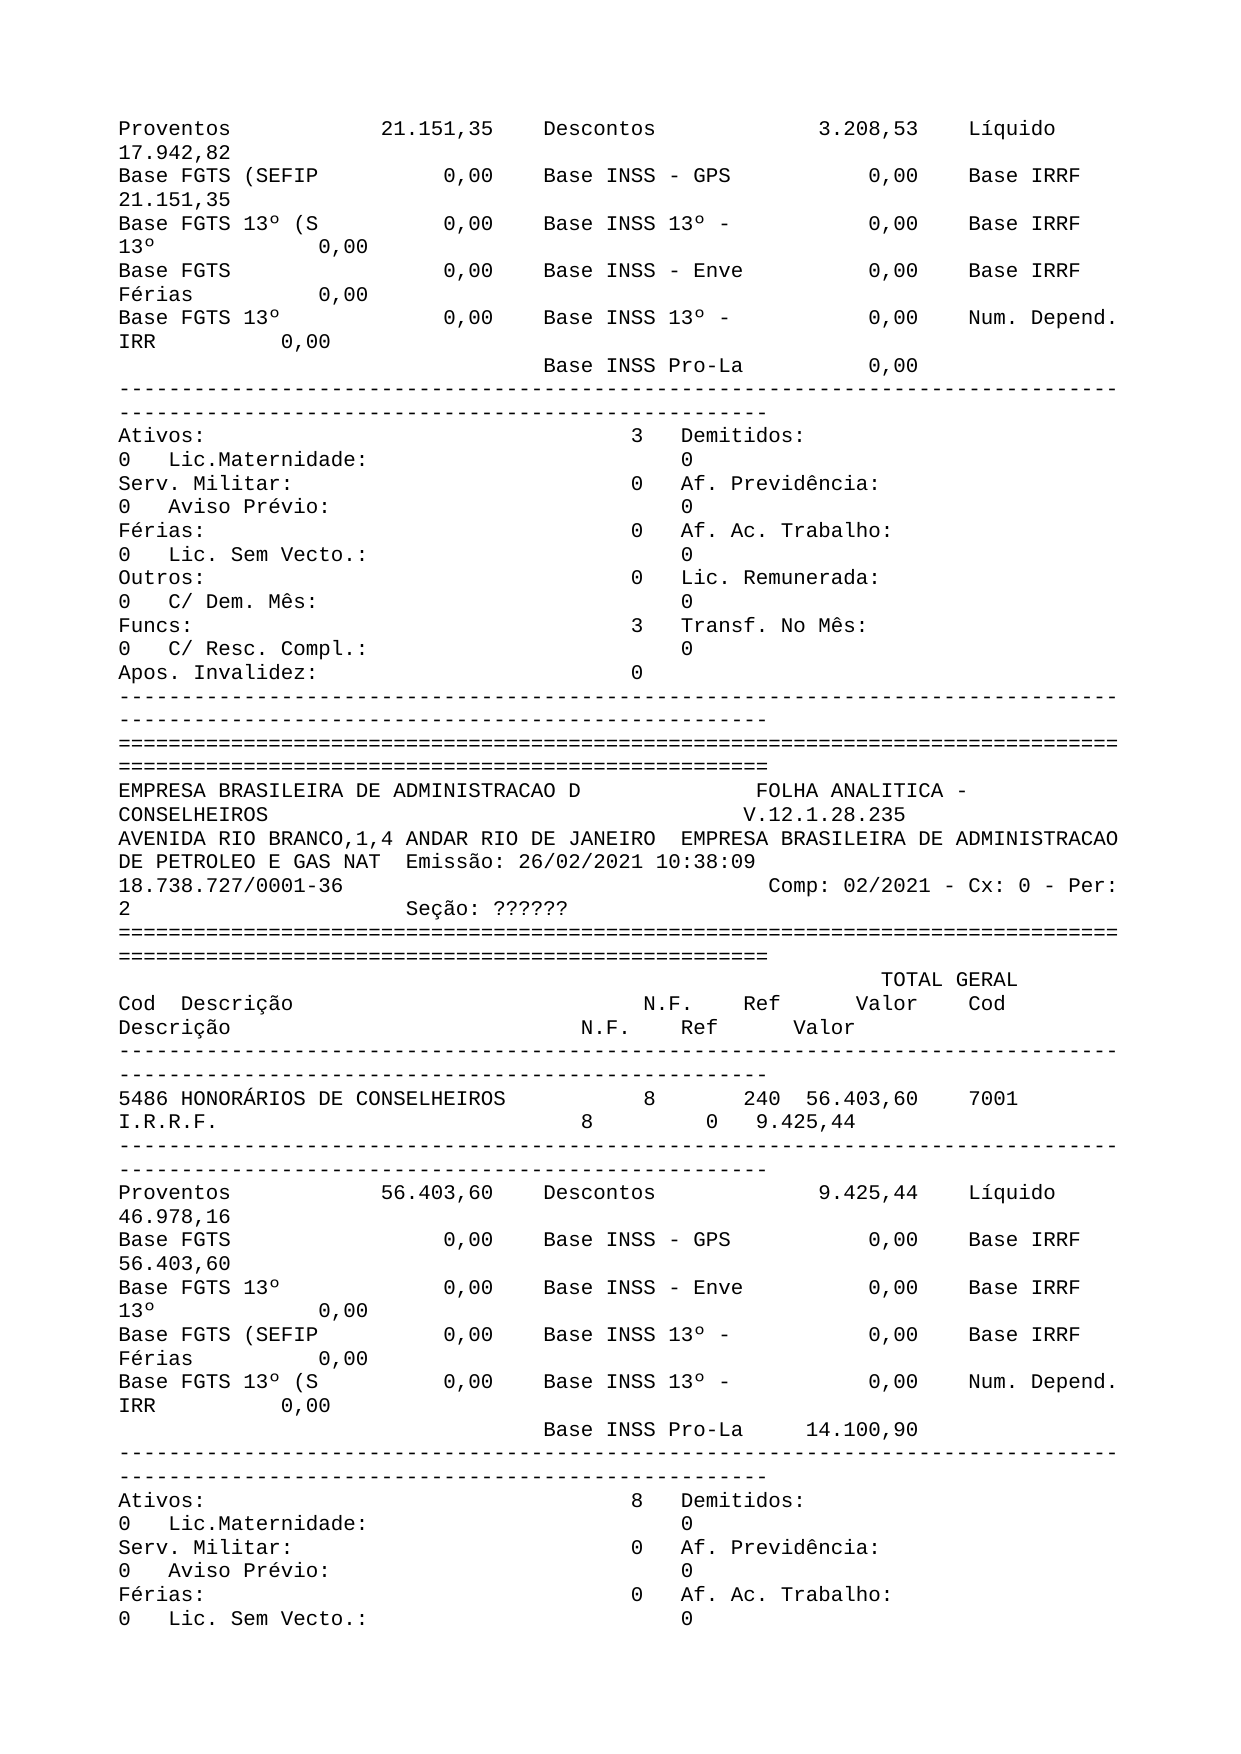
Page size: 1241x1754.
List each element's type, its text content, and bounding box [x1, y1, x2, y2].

text Outros: 0 Lic. Remunerada: 0 C/ Dem. Mês: 0 [118, 567, 1122, 615]
text Base FGTS 0,00 Base INSS - Enve 0,00 Base IRRF Férias 0,00 [118, 260, 1122, 307]
text Base FGTS (SEFIP 0,00 Base INSS 13º - 0,00 Base IRRF Férias 0,00 [118, 1324, 1122, 1371]
text Base FGTS (SEFIP 0,00 Base INSS - GPS 0,00 Base IRRF 21.151,35 [118, 165, 1122, 213]
text Cod Descrição N.F. Ref Valor Cod Descrição N.F. Ref Valor [118, 993, 1122, 1040]
text 5486 HONORÁRIOS DE CONSELHEIROS 8 240 56.403,60 7001 I.R.R.F. 8 0 9.425,44 [118, 1088, 1122, 1135]
text Proventos 21.151,35 Descontos 3.208,53 Líquido 17.942,82 [118, 118, 1122, 165]
text Funcs: 3 Transf. No Mês: 0 C/ Resc. Compl.: 0 [118, 615, 1122, 662]
text ------------------------------------------------------------------------------------------------------------------------------------ [118, 1040, 1122, 1088]
text Base INSS Pro-La 0,00 [118, 354, 1122, 378]
text ------------------------------------------------------------------------------------------------------------------------------------ [118, 378, 1122, 426]
text Férias: 0 Af. Ac. Trabalho: 0 Lic. Sem Vecto.: 0 [118, 1584, 1122, 1631]
text ------------------------------------------------------------------------------------------------------------------------------------ [118, 1135, 1122, 1182]
text EMPRESA BRASILEIRA DE ADMINISTRACAO D FOLHA ANALITICA - CONSELHEIROS V.12.1.28.235 [118, 780, 1122, 827]
text Serv. Militar: 0 Af. Previdência: 0 Aviso Prévio: 0 [118, 473, 1122, 520]
text Base INSS Pro-La 14.100,90 [118, 1419, 1122, 1442]
text ------------------------------------------------------------------------------------------------------------------------------------ [118, 686, 1122, 733]
text Férias: 0 Af. Ac. Trabalho: 0 Lic. Sem Vecto.: 0 [118, 520, 1122, 567]
text Apos. Invalidez: 0 [118, 662, 1122, 686]
text ==================================================================================================================================== [118, 733, 1122, 780]
text Ativos: 3 Demitidos: 0 Lic.Maternidade: 0 [118, 426, 1122, 473]
text 18.738.727/0001-36 Comp: 02/2021 - Cx: 0 - Per: 2 Seção: ?????? [118, 875, 1122, 922]
text Base FGTS 13º 0,00 Base INSS - Enve 0,00 Base IRRF 13º 0,00 [118, 1277, 1122, 1324]
text Base FGTS 13º (S 0,00 Base INSS 13º - 0,00 Num. Depend. IRR 0,00 [118, 1371, 1122, 1419]
text Serv. Militar: 0 Af. Previdência: 0 Aviso Prévio: 0 [118, 1537, 1122, 1584]
text ------------------------------------------------------------------------------------------------------------------------------------ [118, 1442, 1122, 1489]
text Base FGTS 0,00 Base INSS - GPS 0,00 Base IRRF 56.403,60 [118, 1229, 1122, 1277]
text Proventos 56.403,60 Descontos 9.425,44 Líquido 46.978,16 [118, 1182, 1122, 1229]
text AVENIDA RIO BRANCO,1,4 ANDAR RIO DE JANEIRO EMPRESA BRASILEIRA DE ADMINISTRACAO DE PETROLEO E GAS NAT Emissão: 26/02/2021 10:38:09 [118, 827, 1122, 875]
text Ativos: 8 Demitidos: 0 Lic.Maternidade: 0 [118, 1489, 1122, 1537]
text Base FGTS 13º (S 0,00 Base INSS 13º - 0,00 Base IRRF 13º 0,00 [118, 213, 1122, 260]
text Base FGTS 13º 0,00 Base INSS 13º - 0,00 Num. Depend. IRR 0,00 [118, 307, 1122, 354]
text TOTAL GERAL [118, 969, 1122, 993]
text ==================================================================================================================================== [118, 922, 1122, 969]
